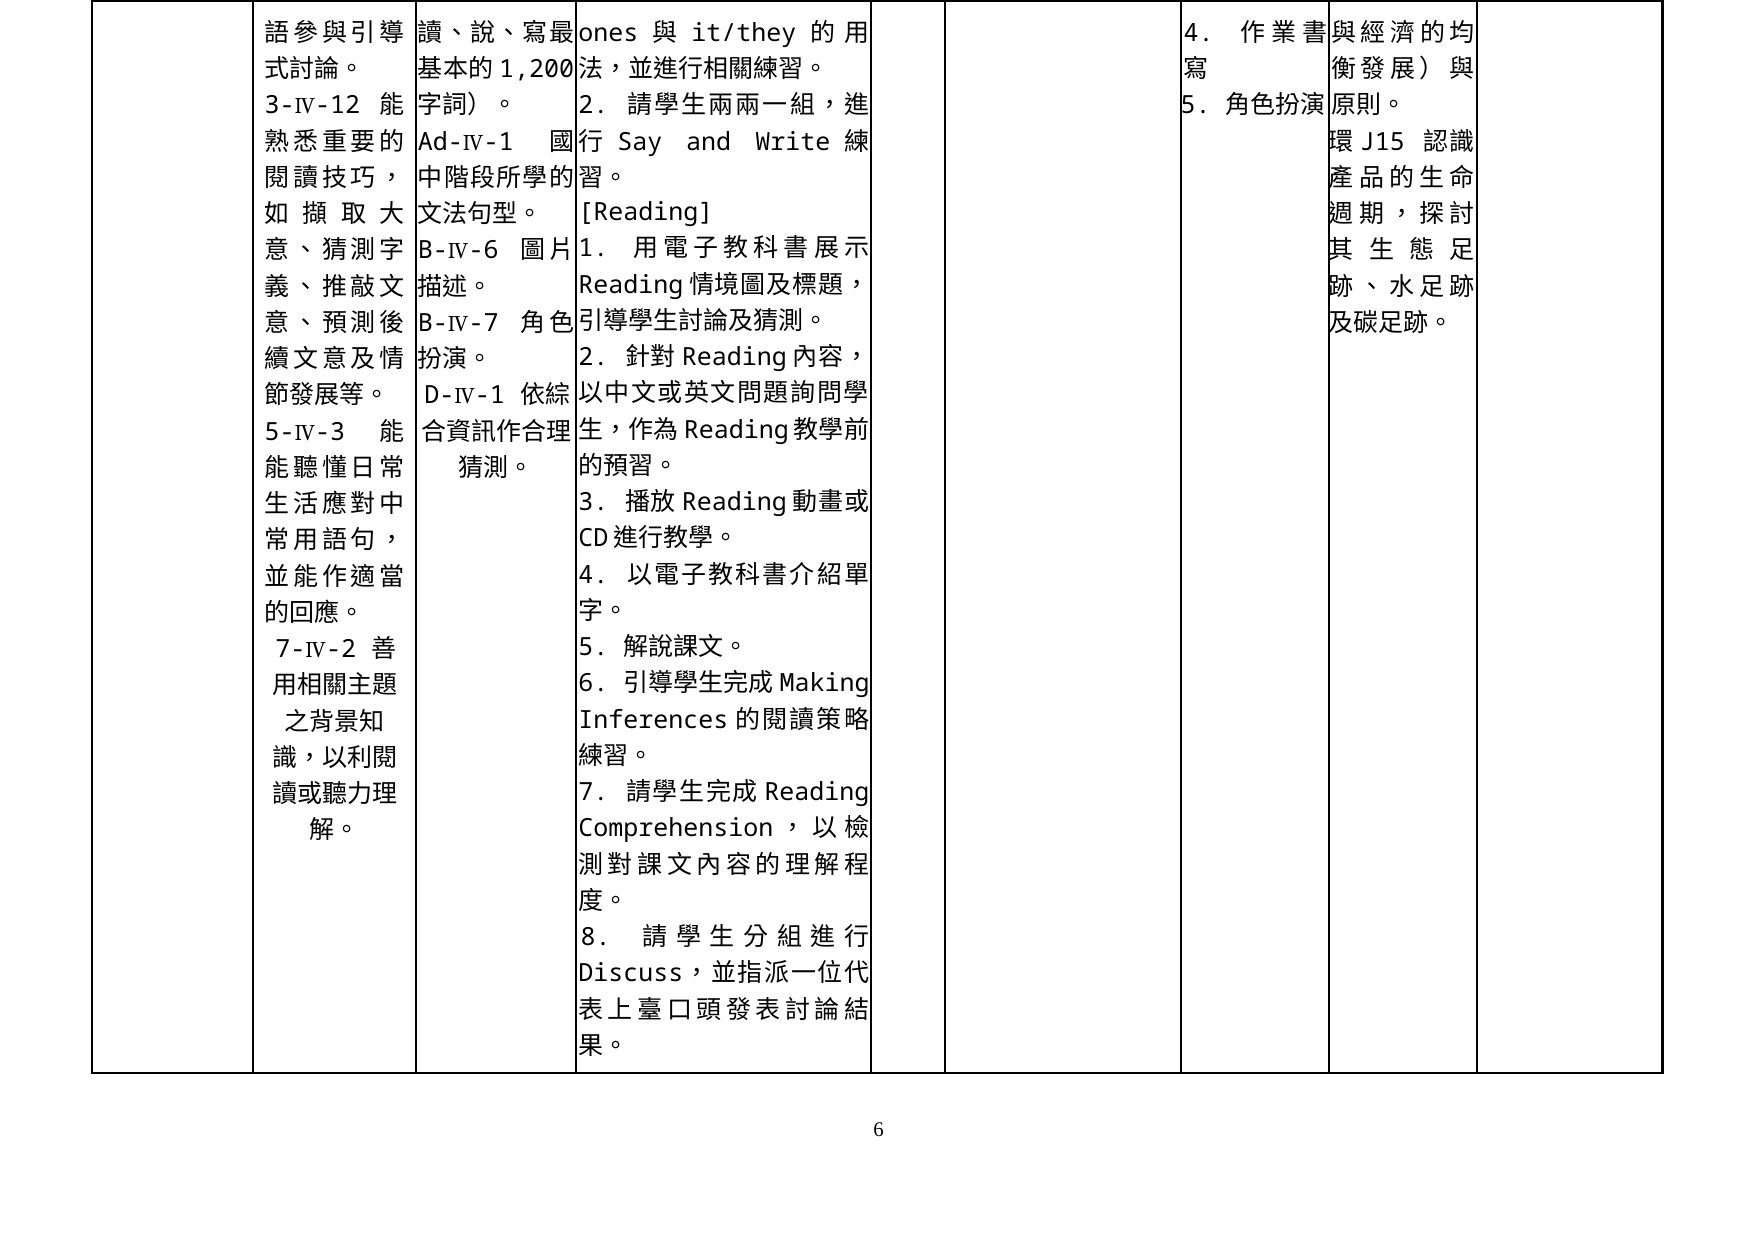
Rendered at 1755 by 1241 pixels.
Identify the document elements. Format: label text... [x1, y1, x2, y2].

table_cell 讀、說、寫最基本的1,200字詞）。 Ad-Ⅳ-1 國中階段所學的文法句型。 B-Ⅳ-6 圖片描述。 B-Ⅳ-7 角色扮演。 D-Ⅳ-1 依綜合資訊作合理猜測。 [417, 2, 575, 1072]
table_cell 與經濟的均衡發展）與原則。 環J15 認識產品的生命週期，探討其生態足跡、水足跡及碳足跡。 [1330, 2, 1476, 1072]
table_cell [946, 2, 1180, 1072]
table_cell 4. 作業書寫 5. 角色扮演 [1182, 2, 1328, 1072]
table_cell [872, 2, 944, 1072]
table_cell [1478, 2, 1661, 1072]
table_cell ones與it/they的用法，並進行相關練習。 2. 請學生兩兩一組，進行Say and Write練習。 [Reading] 1. 用電子教科書展示Reading情境圖及標題，引導學生討論及猜測。 2. 針對Reading內容，以中文或英文問題詢問學生，作為Reading教學前的預習。 3. 播放Reading動畫或CD進行教學。 4. 以電子教科書介紹單字。 5. 解說課文。 6. 引導學生完成Making Inferences的閱讀策略練習。 7. 請學生完成Reading Comprehension，以檢測對課文內容的理解程度。 8. 請學生分組進行Discuss，並指派一位代表上臺口頭發表討論結果。 [577, 2, 870, 1072]
table_cell 語參與引導式討論。 3-Ⅳ-12 能熟悉重要的閱讀技巧，如擷取大意、猜測字義、推敲文意、預測後續文意及情節發展等。 5-Ⅳ-3 能能聽懂日常生活應對中常用語句，並能作適當的回應。 7-Ⅳ-2 善用相關主題之背景知識，以利閱讀或聽力理解。 [254, 2, 415, 1072]
table_cell [93, 2, 252, 1072]
